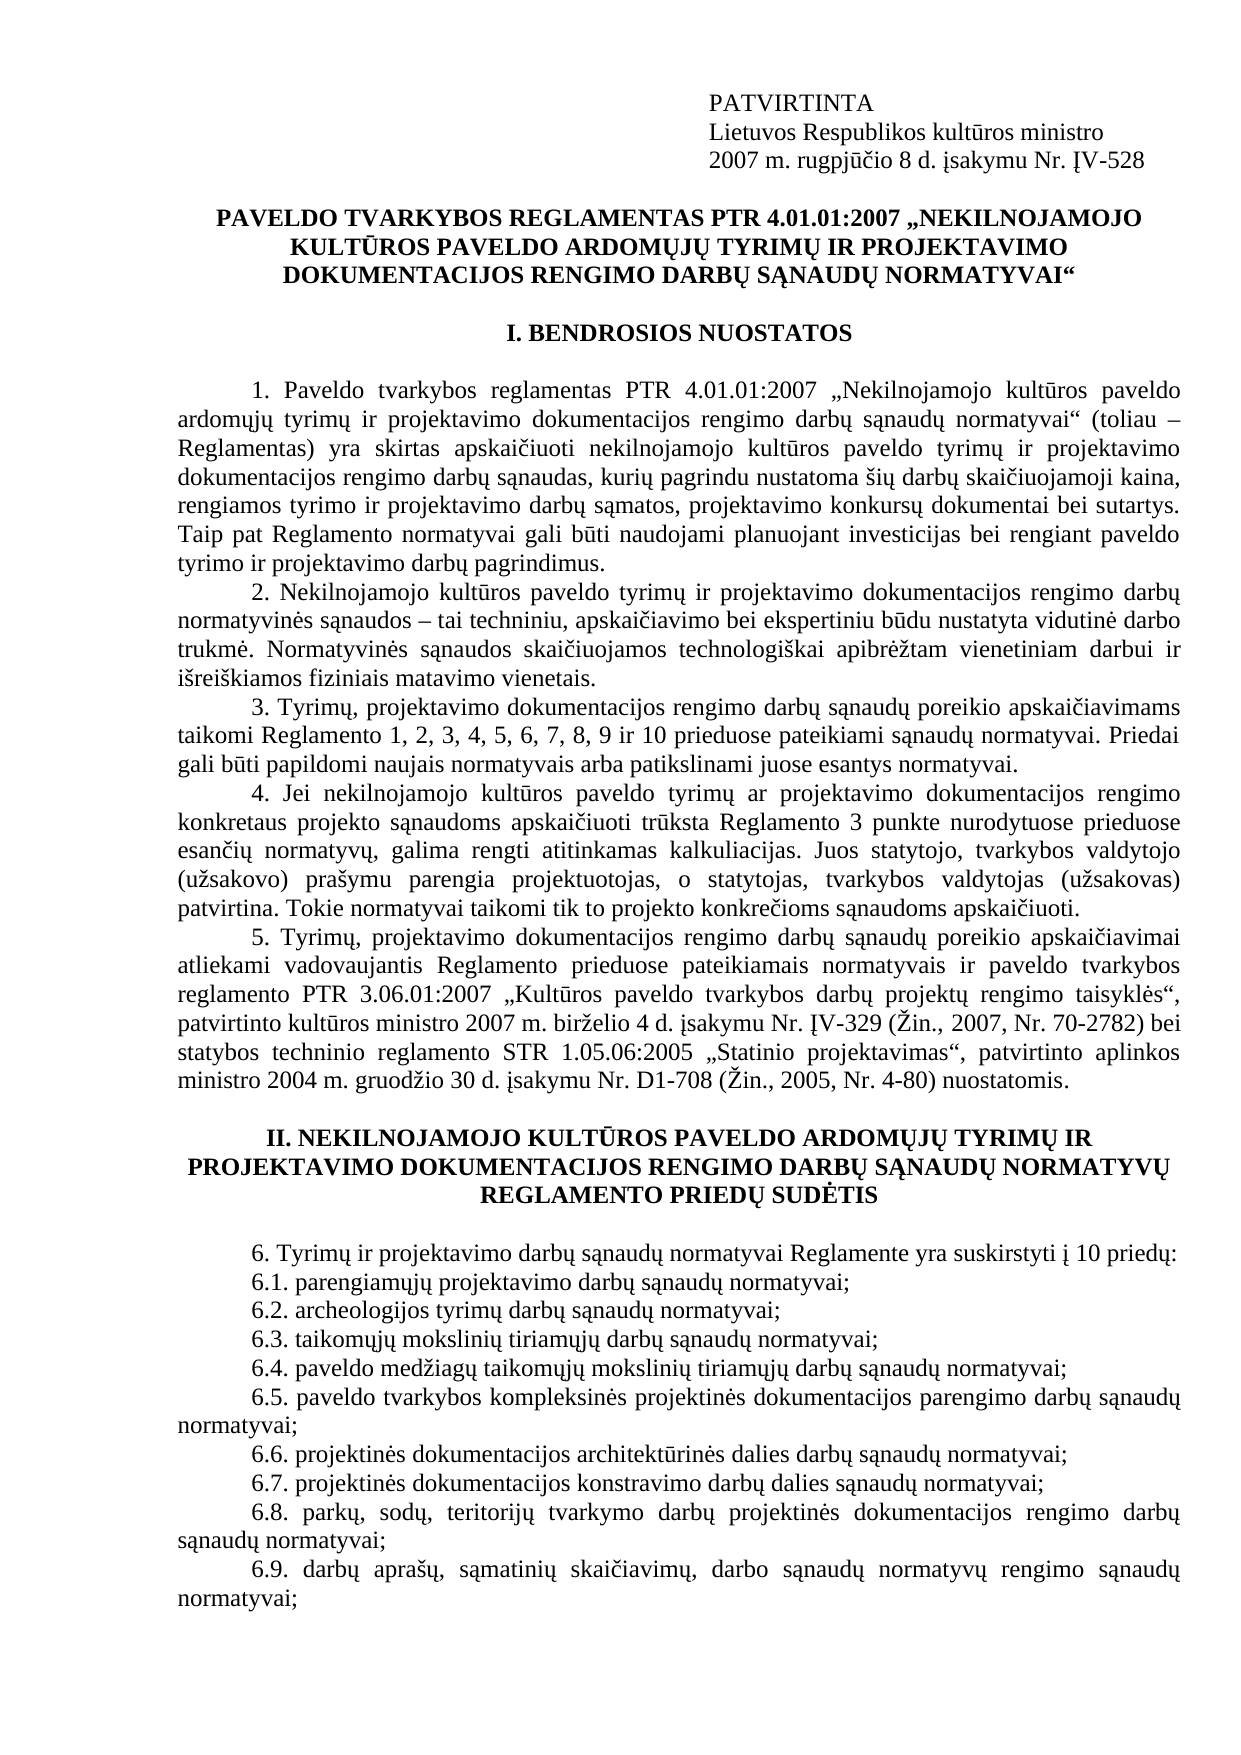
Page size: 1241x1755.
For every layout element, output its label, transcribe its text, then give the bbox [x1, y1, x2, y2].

text 4. Jei nekilnojamojo kultūros paveldo tyrimų ar projektavimo dokumentacijos rengimo konkretaus projekto sąnaudoms apskaičiuoti trūksta Reglamento 3 punkte nurodytuose prieduose esančių normatyvų, galima rengti atitinkamas kalkuliacijas. Juos statytojo, tvarkybos valdytojo (užsakovo) prašymu parengia projektuotojas, o statytojas, tvarkybos valdytojas (užsakovas) patvirtina. Tokie normatyvai taikomi tik to projekto konkrečioms sąnaudoms apskaičiuoti. [177, 778, 1181, 922]
text 6.4. paveldo medžiagų taikomųjų mokslinių tiriamųjų darbų sąnaudų normatyvai; [177, 1353, 1181, 1382]
text 6.2. archeologijos tyrimų darbų sąnaudų normatyvai; [177, 1295, 1181, 1324]
text PAVELDO TVARKYBOS REGLAMENTAS PTR 4.01.01:2007 „NEKILNOJAMOJO KULTŪROS PAVELDO ARDOMŲJŲ TYRIMŲ IR PROJEKTAVIMO DOKUMENTACIJOS RENGIMO DARBŲ SĄNAUDŲ NORMATYVAI“ [177, 203, 1181, 289]
text 6.9. darbų aprašų, sąmatinių skaičiavimų, darbo sąnaudų normatyvų rengimo sąnaudų normatyvai; [177, 1554, 1181, 1612]
text 6.3. taikomųjų mokslinių tiriamųjų darbų sąnaudų normatyvai; [177, 1324, 1181, 1353]
text 6.5. paveldo tvarkybos kompleksinės projektinės dokumentacijos parengimo darbų sąnaudų normatyvai; [177, 1382, 1181, 1439]
text I. BENDROSIOS NUOSTATOS [177, 318, 1181, 347]
text II. NEKILNOJAMOJO KULTŪROS PAVELDO ARDOMŲJŲ TYRIMŲ IR PROJEKTAVIMO DOKUMENTACIJOS RENGIMO DARBŲ SĄNAUDŲ NORMATYVŲ REGLAMENTO PRIEDŲ SUDĖTIS [177, 1123, 1181, 1209]
text 6.7. projektinės dokumentacijos konstravimo darbų dalies sąnaudų normatyvai; [177, 1468, 1181, 1497]
text Lietuvos Respublikos kultūros ministro [177, 117, 1181, 145]
text Patvirtinta [177, 88, 1181, 117]
text 6.6. projektinės dokumentacijos architektūrinės dalies darbų sąnaudų normatyvai; [177, 1439, 1181, 1468]
text 2007 m. rugpjūčio 8 d. įsakymu Nr. ĮV-528 [177, 145, 1181, 174]
text 3. Tyrimų, projektavimo dokumentacijos rengimo darbų sąnaudų poreikio apskaičiavimams taikomi Reglamento 1, 2, 3, 4, 5, 6, 7, 8, 9 ir 10 prieduose pateikiami sąnaudų normatyvai. Priedai gali būti papildomi naujais normatyvais arba patikslinami juose esantys normatyvai. [177, 692, 1181, 778]
text 6. Tyrimų ir projektavimo darbų sąnaudų normatyvai Reglamente yra suskirstyti į 10 priedų: [177, 1238, 1181, 1267]
text 2. Nekilnojamojo kultūros paveldo tyrimų ir projektavimo dokumentacijos rengimo darbų normatyvinės sąnaudos – tai techniniu, apskaičiavimo bei ekspertiniu būdu nustatyta vidutinė darbo trukmė. Normatyvinės sąnaudos skaičiuojamos technologiškai apibrėžtam vienetiniam darbui ir išreiškiamos fiziniais matavimo vienetais. [177, 577, 1181, 692]
text 6.1. parengiamųjų projektavimo darbų sąnaudų normatyvai; [177, 1267, 1181, 1295]
text 1. Paveldo tvarkybos reglamentas PTR 4.01.01:2007 „Nekilnojamojo kultūros paveldo ardomųjų tyrimų ir projektavimo dokumentacijos rengimo darbų sąnaudų normatyvai“ (toliau – Reglamentas) yra skirtas apskaičiuoti nekilnojamojo kultūros paveldo tyrimų ir projektavimo dokumentacijos rengimo darbų sąnaudas, kurių pagrindu nustatoma šių darbų skaičiuojamoji kaina, rengiamos tyrimo ir projektavimo darbų sąmatos, projektavimo konkursų dokumentai bei sutartys. Taip pat Reglamento normatyvai gali būti naudojami planuojant investicijas bei rengiant paveldo tyrimo ir projektavimo darbų pagrindimus. [177, 375, 1181, 577]
text 6.8. parkų, sodų, teritorijų tvarkymo darbų projektinės dokumentacijos rengimo darbų sąnaudų normatyvai; [177, 1497, 1181, 1554]
text 5. Tyrimų, projektavimo dokumentacijos rengimo darbų sąnaudų poreikio apskaičiavimai atliekami vadovaujantis Reglamento prieduose pateikiamais normatyvais ir paveldo tvarkybos reglamento PTR 3.06.01:2007 „Kultūros paveldo tvarkybos darbų projektų rengimo taisyklės“, patvirtinto kultūros ministro 2007 m. birželio 4 d. įsakymu Nr. ĮV-329 (Žin., 2007, Nr. 70-2782) bei statybos techninio reglamento STR 1.05.06:2005 „Statinio projektavimas“, patvirtinto aplinkos ministro 2004 m. gruodžio 30 d. įsakymu Nr. D1-708 (Žin., 2005, Nr. 4-80) nuostatomis. [177, 922, 1181, 1094]
